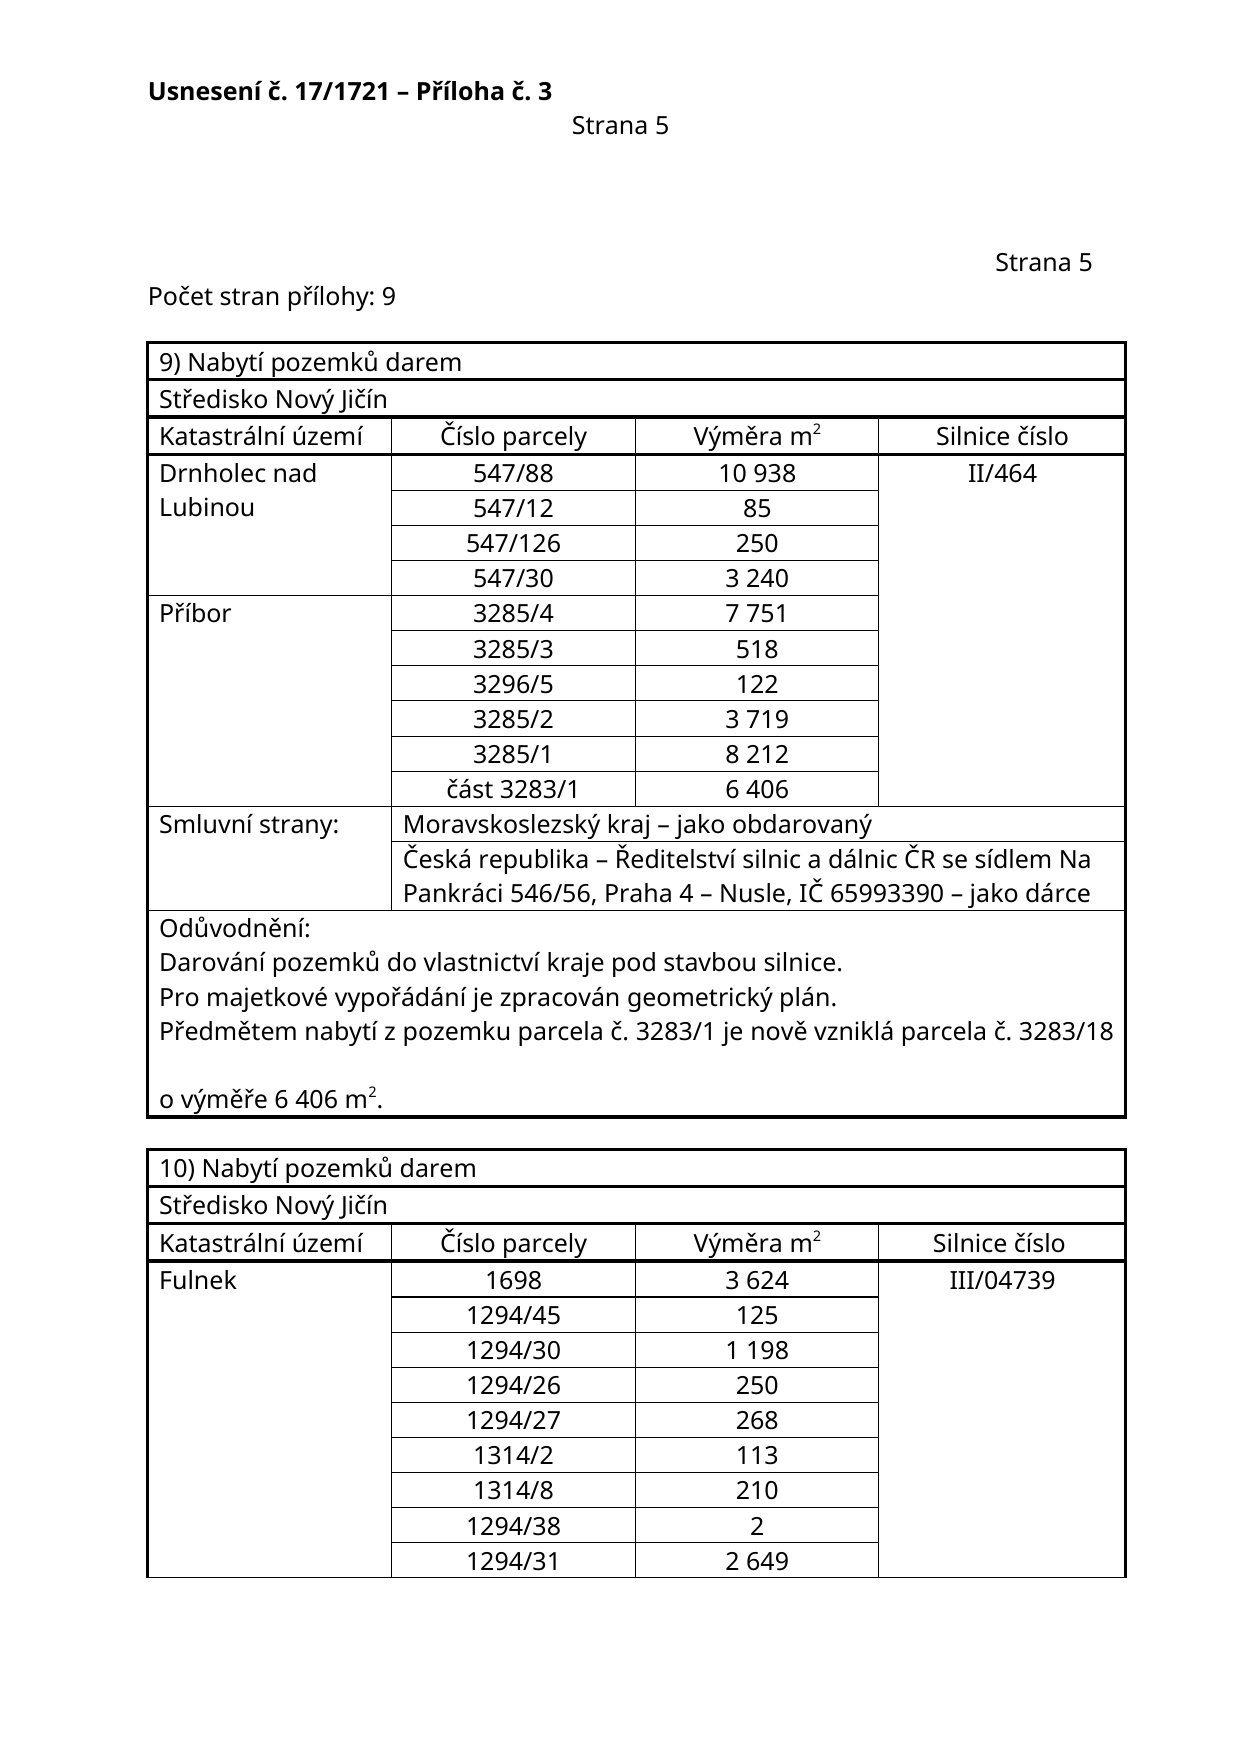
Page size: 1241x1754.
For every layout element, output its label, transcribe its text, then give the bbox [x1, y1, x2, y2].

table_cell 1294/38 [392, 1508, 635, 1542]
table_cell 1294/45 [392, 1298, 635, 1332]
table_cell Česká republika – Ředitelství silnic a dálnic ČR se sídlem Na Pankráci 546/56, Praha 4 – Nusle, IČ 65993390 – jako dárce [392, 842, 1124, 910]
table_cell 6 406 [636, 772, 878, 806]
table_cell 3285/4 [392, 596, 635, 630]
table_cell 268 [636, 1403, 878, 1437]
table_cell 2 [636, 1508, 878, 1542]
table_cell 547/30 [392, 561, 635, 595]
table_cell 122 [636, 666, 878, 700]
table_cell 3 719 [636, 701, 878, 736]
table_cell Středisko Nový Jičín [149, 381, 1124, 415]
table_cell část 3283/1 [392, 772, 635, 806]
table_cell Katastrální území [149, 419, 391, 453]
table_cell Katastrální území [149, 1225, 391, 1259]
table_cell 1294/30 [392, 1333, 635, 1367]
table_cell 3285/2 [392, 701, 635, 736]
table_cell 85 [636, 491, 878, 525]
table_cell 547/12 [392, 491, 635, 525]
table_cell 3285/1 [392, 737, 635, 771]
table_cell Výměra m2 [636, 419, 878, 453]
table_cell 518 [636, 631, 878, 665]
table_cell 250 [636, 1368, 878, 1402]
table_cell Číslo parcely [392, 419, 635, 453]
table_header 10) Nabytí pozemků darem [149, 1151, 1124, 1185]
table_cell Silnice číslo [879, 1225, 1124, 1259]
table_cell 1294/27 [392, 1403, 635, 1437]
table_cell 1314/8 [392, 1473, 635, 1507]
table_cell 3296/5 [392, 666, 635, 700]
table_cell 547/88 [392, 456, 635, 490]
table_cell Moravskoslezský kraj – jako obdarovaný [392, 807, 1124, 841]
table_cell 1294/26 [392, 1368, 635, 1402]
table_cell Číslo parcely [392, 1225, 635, 1259]
table_cell 1294/31 [392, 1543, 635, 1577]
table_cell Výměra m2 [636, 1225, 878, 1259]
table_cell 547/126 [392, 526, 635, 560]
table_cell Fulnek [149, 1263, 391, 1577]
table_cell 2 649 [636, 1543, 878, 1577]
table_cell 7 751 [636, 596, 878, 630]
table_cell 113 [636, 1438, 878, 1472]
table_cell 3 240 [636, 561, 878, 595]
table_cell Odůvodnění: Darování pozemků do vlastnictví kraje pod stavbou silnice. Pro majetkové vypořádání je zpracován geometrický plán. Předmětem nabytí z pozemku parcela č. 3283/1 je nově vzniklá parcela č. 3283/18 o výměře 6 406 m2. [149, 911, 1124, 1115]
table_cell 1698 [392, 1263, 635, 1296]
table_cell Silnice číslo [879, 419, 1124, 453]
table_cell 210 [636, 1473, 878, 1507]
table_cell Příbor [149, 596, 391, 806]
table_cell 125 [636, 1298, 878, 1332]
table_cell 1 198 [636, 1333, 878, 1367]
table_cell II/464 [879, 456, 1124, 806]
table_cell Smluvní strany: [149, 807, 391, 910]
table_cell 1314/2 [392, 1438, 635, 1472]
table_cell 250 [636, 526, 878, 560]
table_header 9) Nabytí pozemků darem [149, 344, 1124, 378]
table_cell 3 624 [636, 1263, 878, 1296]
table_cell III/04739 [879, 1263, 1124, 1577]
table_cell Středisko Nový Jičín [149, 1188, 1124, 1222]
table_cell 3285/3 [392, 631, 635, 665]
table_cell 8 212 [636, 737, 878, 771]
table_cell Drnholec nad Lubinou [149, 456, 391, 595]
table_cell 10 938 [636, 456, 878, 490]
